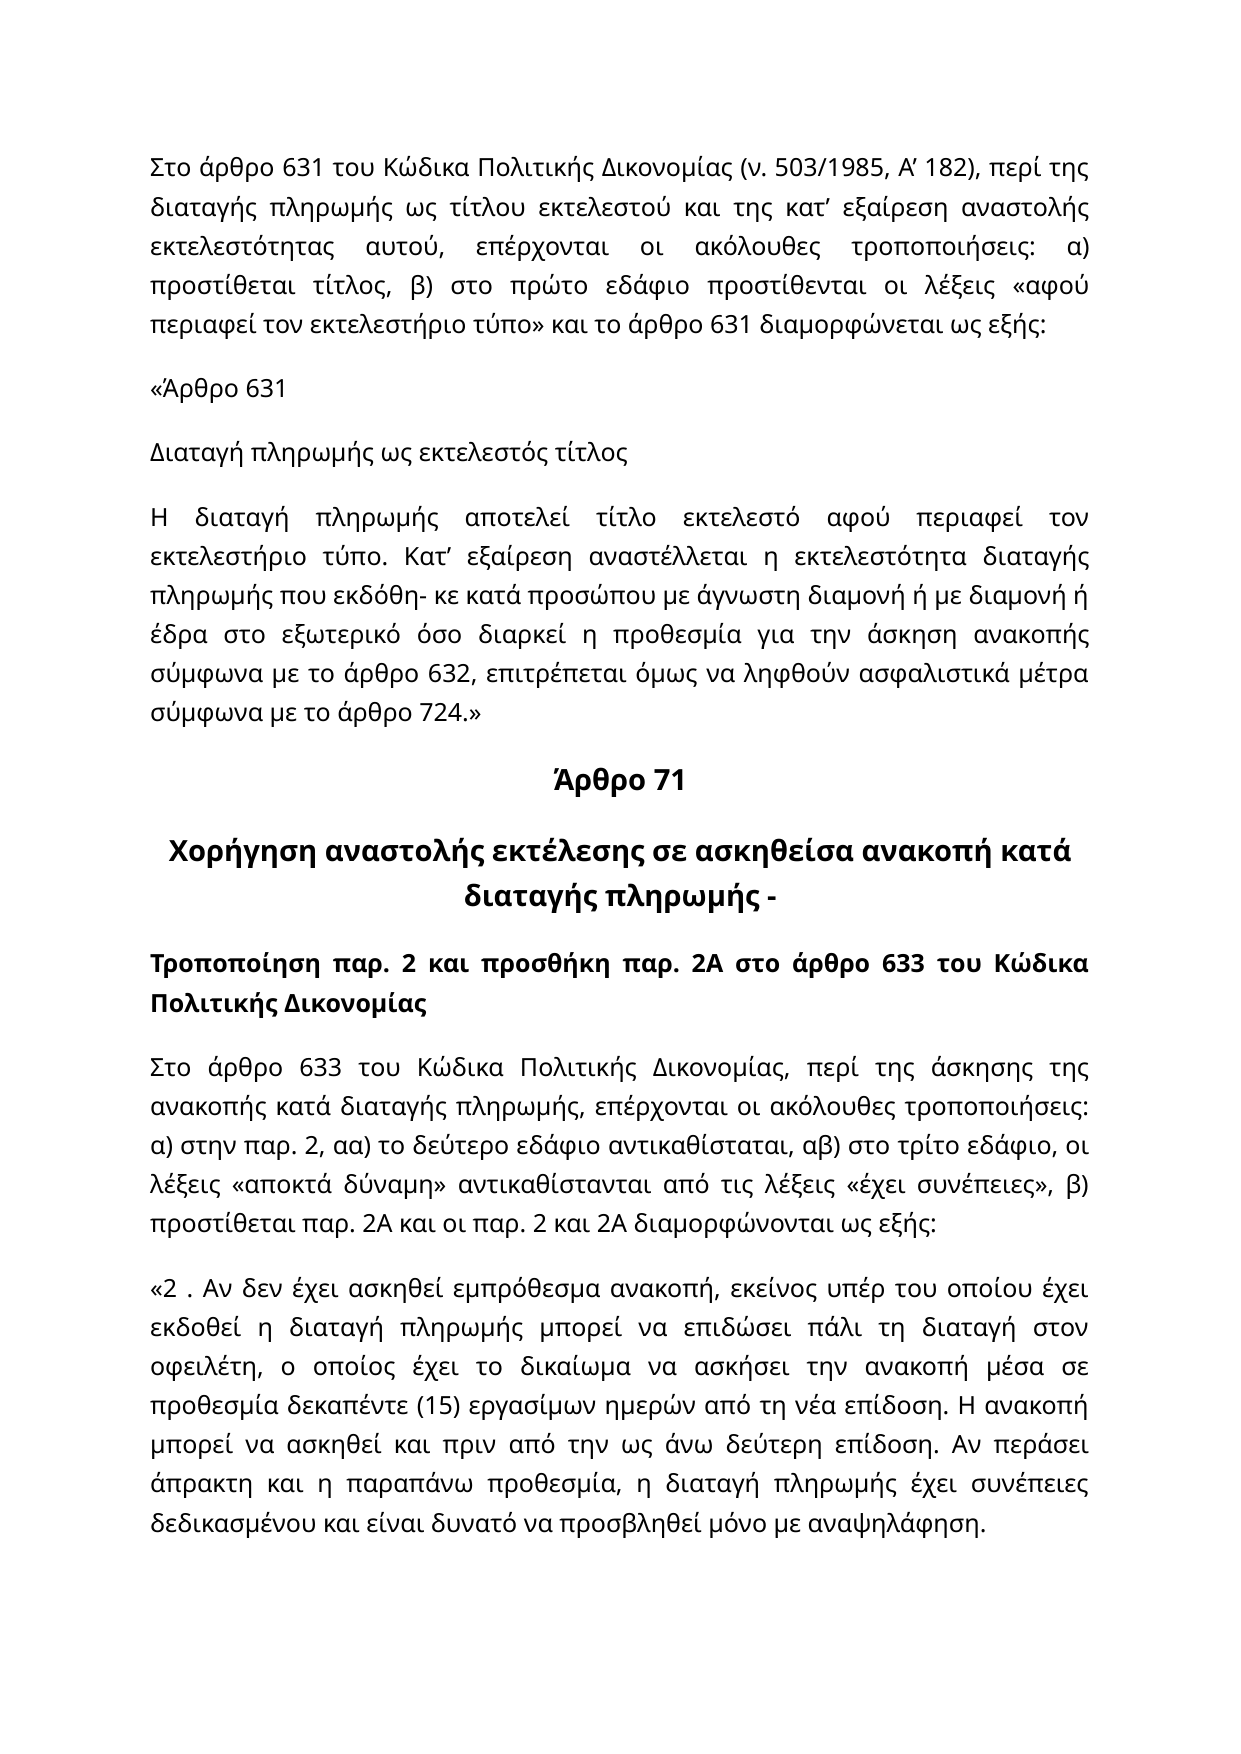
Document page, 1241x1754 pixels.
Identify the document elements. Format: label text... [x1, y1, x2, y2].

text Διαταγή πληρωμής ως εκτελεστός τίτλος [150, 435, 1090, 469]
subtitle Χορήγηση αναστολής εκτέλεσης σε ασκηθείσα ανακοπή κατά διαταγής πληρωμής - [150, 830, 1090, 915]
text Η διαταγή πληρωμής αποτελεί τίτλο εκτελεστό αφού περιαφεί τον εκτελεστήριο τύπο. Κατ’ εξαίρεση αναστέλλεται η εκτελεστότητα διαταγής πληρωμής που εκδόθη- κε κατά προσώπου με άγνωστη διαμονή ή με διαμονή ή έδρα στο εξωτερικό όσο διαρκεί η προθεσμία για την άσκηση ανακοπής σύμφωνα με το άρθρο 632, επιτρέπεται όμως να ληφθούν ασφαλιστικά μέτρα σύμφωνα με το άρθρο 724.» [150, 499, 1090, 729]
text Στο άρθρο 633 του Κώδικα Πολιτικής Δικονομίας, περί της άσκησης της ανακοπής κατά διαταγής πληρωμής, επέρχονται οι ακόλουθες τροποποιήσεις: α) στην παρ. 2, αα) το δεύτερο εδάφιο αντικαθίσταται, αβ) στο τρίτο εδάφιο, οι λέξεις «αποκτά δύναμη» αντικαθίστανται από τις λέξεις «έχει συνέπειες», β) προστίθεται παρ. 2Α και οι παρ. 2 και 2Α διαμορφώνονται ως εξής: [150, 1049, 1090, 1240]
text Στο άρθρο 631 του Κώδικα Πολιτικής Δικονομίας (ν. 503/1985, Α’ 182), περί της διαταγής πληρωμής ως τίτλου εκτελεστού και της κατ’ εξαίρεση αναστολής εκτελεστότητας αυτού, επέρχονται οι ακόλουθες τροποποιήσεις: α) προστίθεται τίτλος, β) στο πρώτο εδάφιο προστίθενται οι λέξεις «αφού περιαφεί τον εκτελεστήριο τύπο» και το άρθρο 631 διαμορφώνεται ως εξής: [150, 150, 1090, 341]
subtitle Άρθρο 71 [150, 759, 1090, 799]
text Τροποποίηση παρ. 2 και προσθήκη παρ. 2Α στο άρθρο 633 του Κώδικα Πολιτικής Δικονομίας [150, 946, 1090, 1019]
text «Άρθρο 631 [150, 371, 1090, 405]
text «2 . Αν δεν έχει ασκηθεί εμπρόθεσμα ανακοπή, εκείνος υπέρ του οποίου έχει εκδοθεί η διαταγή πληρωμής μπορεί να επιδώσει πάλι τη διαταγή στον οφειλέτη, ο οποίος έχει το δικαίωμα να ασκήσει την ανακοπή μέσα σε προθεσμία δεκαπέντε (15) εργασίμων ημερών από τη νέα επίδοση. Η ανακοπή μπορεί να ασκηθεί και πριν από την ως άνω δεύτερη επίδοση. Αν περάσει άπρακτη και η παραπάνω προθεσμία, η διαταγή πληρωμής έχει συνέπειες δεδικασμένου και είναι δυνατό να προσβληθεί μόνο με αναψηλάφηση. [150, 1270, 1090, 1539]
